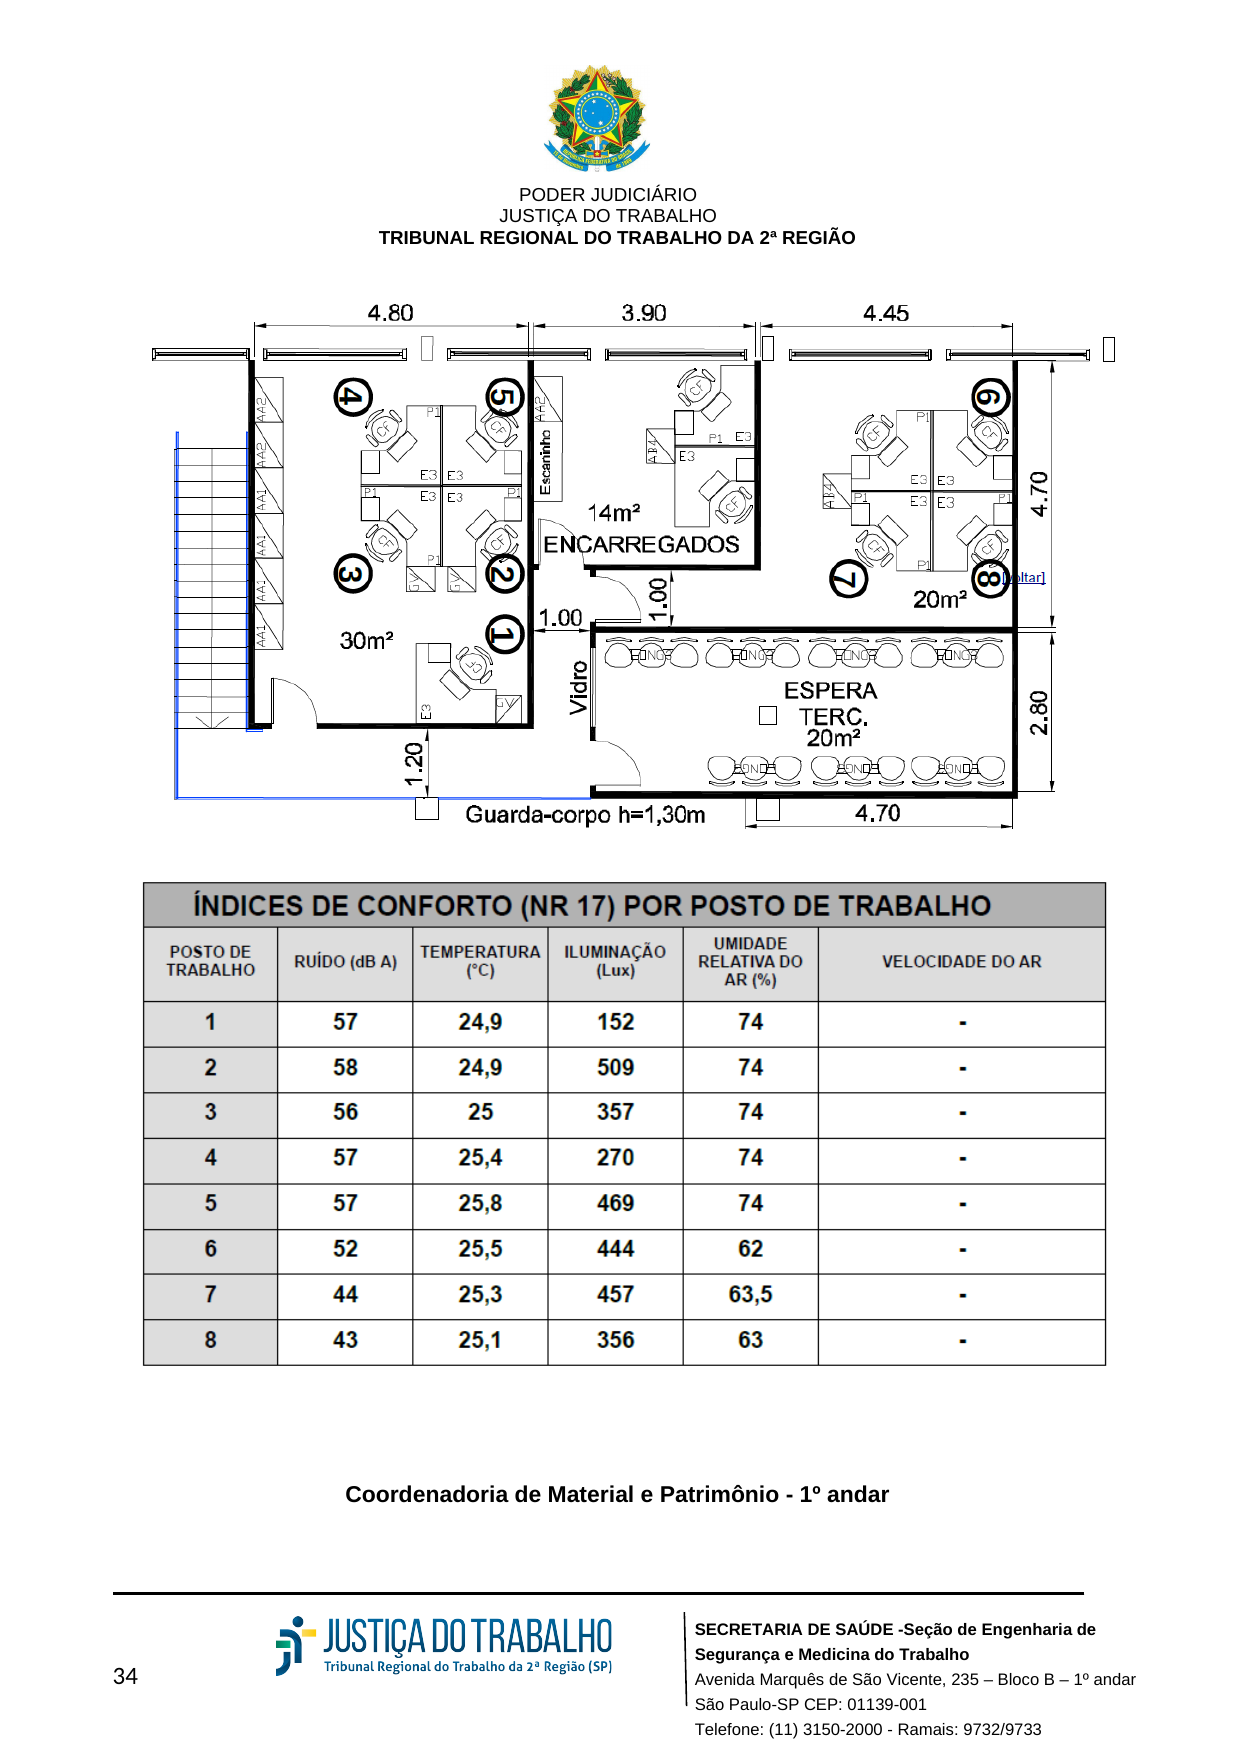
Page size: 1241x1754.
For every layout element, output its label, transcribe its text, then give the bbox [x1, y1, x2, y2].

picture [112, 291, 1123, 1390]
picture [543, 65, 650, 172]
picture [276, 1616, 612, 1676]
text Coordenadoria de Material e Patrimônio - 1º andar [112, 1481, 1122, 1507]
